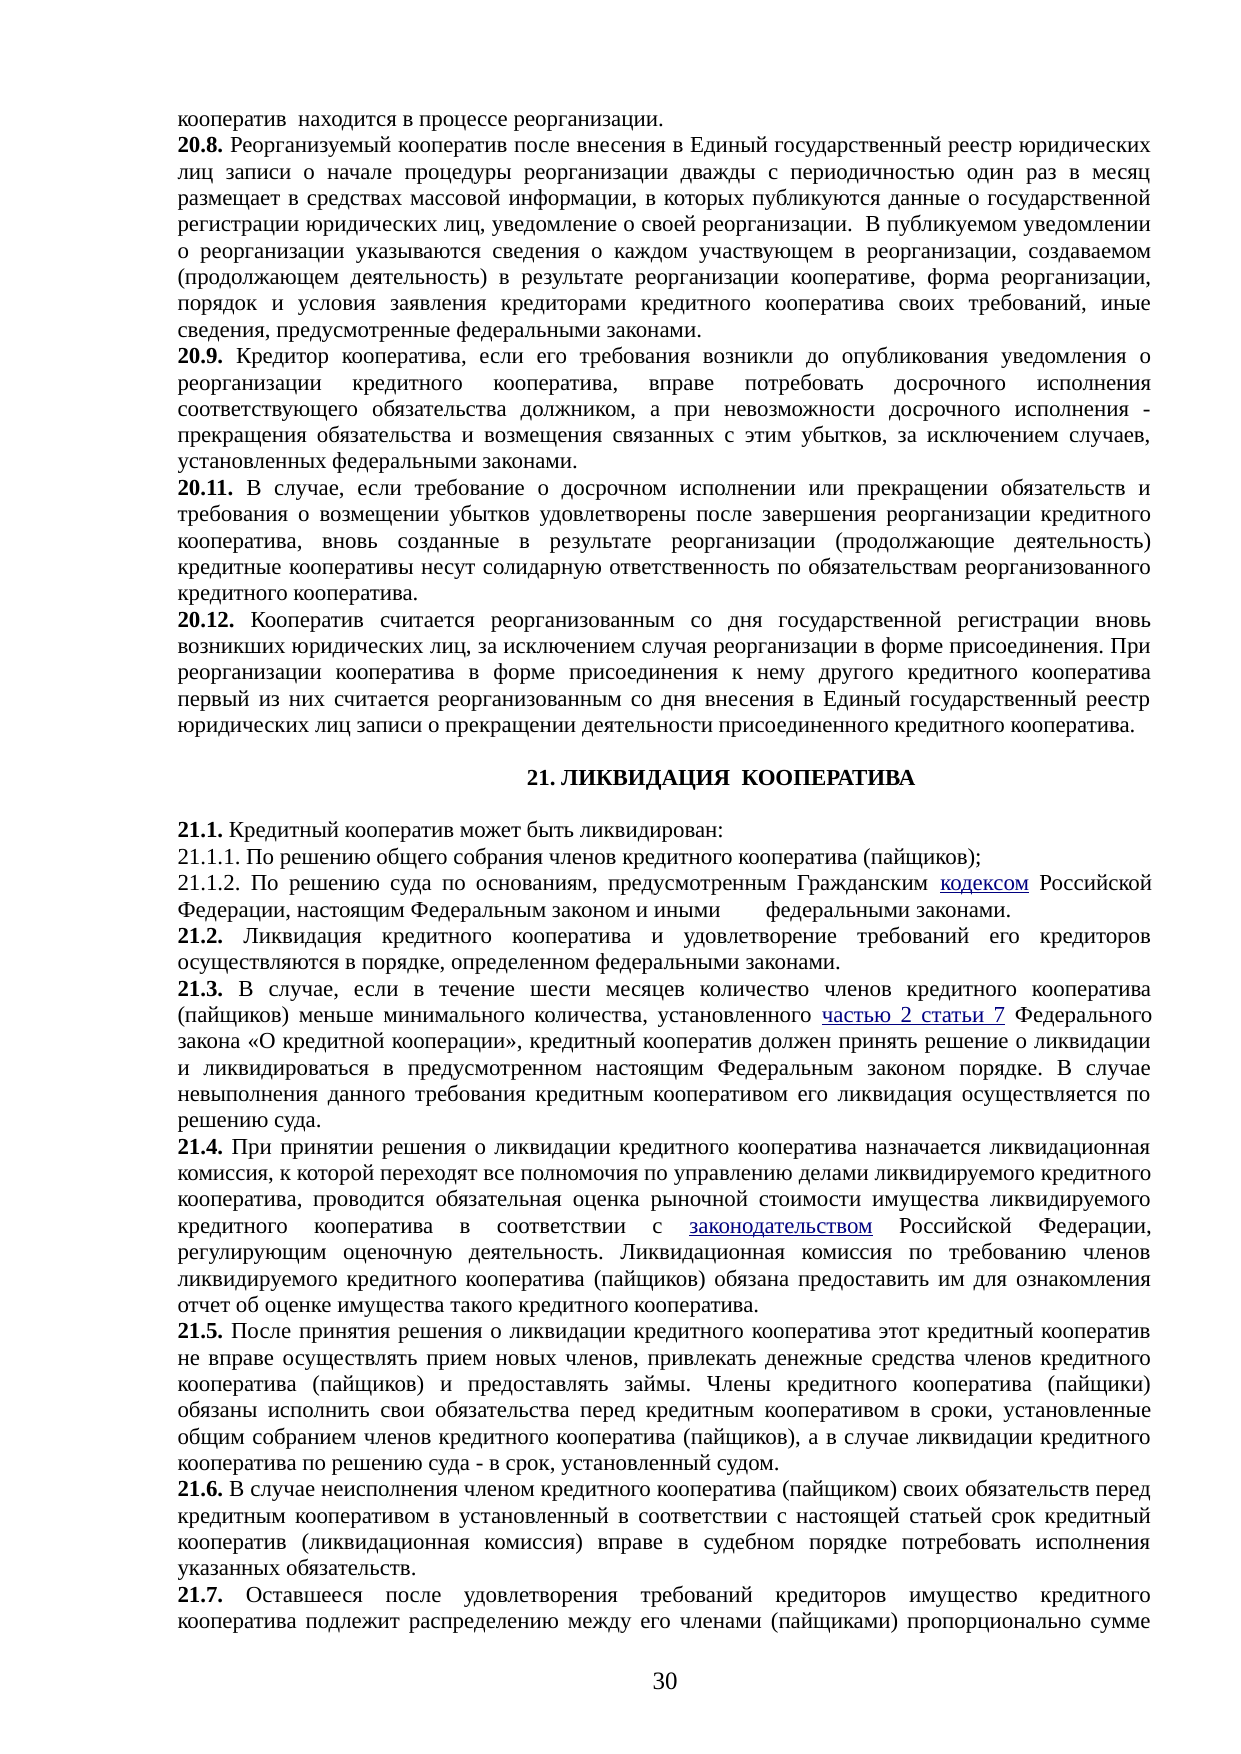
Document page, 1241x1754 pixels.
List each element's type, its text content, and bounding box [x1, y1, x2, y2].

list 20.11. В случае, если требование о досрочном исполнении или прекращении обязательств и требования о возмещении убытков удовлетворены после завершения реорганизации кредитного кооператива, вновь созданные в результате реорганизации (продолжающие деятельность) кредитные кооперативы несут солидарную ответственность по обязательствам реорганизованного кредитного кооператива. [177, 474, 1152, 606]
list 21.3. В случае, если в течение шести месяцев количество членов кредитного кооператива (пайщиков) меньше минимального количества, установленного частью 2 статьи 7 Федерального закона «О кредитной кооперации», кредитный кооператив должен принять решение о ликвидации и ликвидироваться в предусмотренном настоящим Федеральным законом порядке. В случае невыполнения данного требования кредитным кооперативом его ликвидация осуществляется по решению суда. [177, 975, 1152, 1133]
list 20.12. Кооператив считается реорганизованным со дня государственной регистрации вновь возникших юридических лиц, за исключением случая реорганизации в форме присоединения. При реорганизации кооператива в форме присоединения к нему другого кредитного кооператива первый из них считается реорганизованным со дня внесения в Единый государственный реестр юридических лиц записи о прекращении деятельности присоединенного кредитного кооператива. [177, 606, 1152, 737]
list 21.1. Кредитный кооператив может быть ликвидирован: [177, 817, 1152, 843]
list 21. ЛИКВИДАЦИЯ КООПЕРАТИВА [252, 764, 1152, 790]
list 21.4. При принятии решения о ликвидации кредитного кооператива назначается ликвидационная комиссия, к которой переходят все полномочия по управлению делами ликвидируемого кредитного кооператива, проводится обязательная оценка рыночной стоимости имущества ликвидируемого кредитного кооператива в соответствии с законодательством Российской Федерации, регулирующим оценочную деятельность. Ликвидационная комиссия по требованию членов ликвидируемого кредитного кооператива (пайщиков) обязана предоставить им для ознакомления отчет об оценке имущества такого кредитного кооператива. [177, 1133, 1152, 1317]
list 21.7. Оставшееся после удовлетворения требований кредиторов имущество кредитного кооператива подлежит распределению между его членами (пайщиками) пропорционально сумме [177, 1581, 1152, 1633]
list 21.1.1. По решению общего собрания членов кредитного кооператива (пайщиков); [177, 843, 1152, 869]
list 20.8. Реорганизуемый кооператив после внесения в Единый государственный реестр юридических лиц записи о начале процедуры реорганизации дважды с периодичностью один раз в месяц размещает в средствах массовой информации, в которых публикуются данные о государственной регистрации юридических лиц, уведомление о своей реорганизации. В публикуемом уведомлении о реорганизации указываются сведения о каждом участвующем в реорганизации, создаваемом (продолжающем деятельность) в результате реорганизации кооперативе, форма реорганизации, порядок и условия заявления кредиторами кредитного кооператива своих требований, иные сведения, предусмотренные федеральными законами. [177, 131, 1152, 342]
list 20.9. Кредитор кооператива, если его требования возникли до опубликования уведомления о реорганизации кредитного кооператива, вправе потребовать досрочного исполнения соответствующего обязательства должником, а при невозможности досрочного исполнения - прекращения обязательства и возмещения связанных с этим убытков, за исключением случаев, установленных федеральными законами. [177, 342, 1152, 474]
list 21.5. После принятия решения о ликвидации кредитного кооператива этот кредитный кооператив не вправе осуществлять прием новых членов, привлекать денежные средства членов кредитного кооператива (пайщиков) и предоставлять займы. Члены кредитного кооператива (пайщики) обязаны исполнить свои обязательства перед кредитным кооперативом в сроки, установленные общим собранием членов кредитного кооператива (пайщиков), а в случае ликвидации кредитного кооператива по решению суда - в срок, установленный судом. [177, 1317, 1152, 1475]
list кооператив находится в процессе реорганизации. [177, 105, 1152, 131]
list 21.6. В случае неисполнения членом кредитного кооператива (пайщиком) своих обязательств перед кредитным кооперативом в установленный в соответствии с настоящей статьей срок кредитный кооператив (ликвидационная комиссия) вправе в судебном порядке потребовать исполнения указанных обязательств. [177, 1475, 1152, 1581]
list 21.1.2. По решению суда по основаниям, предусмотренным Гражданским кодексом Российской Федерации, настоящим Федеральным законом и иными федеральными законами. [177, 869, 1152, 922]
list 21.2. Ликвидация кредитного кооператива и удовлетворение требований его кредиторов осуществляются в порядке, определенном федеральными законами. [177, 922, 1152, 975]
